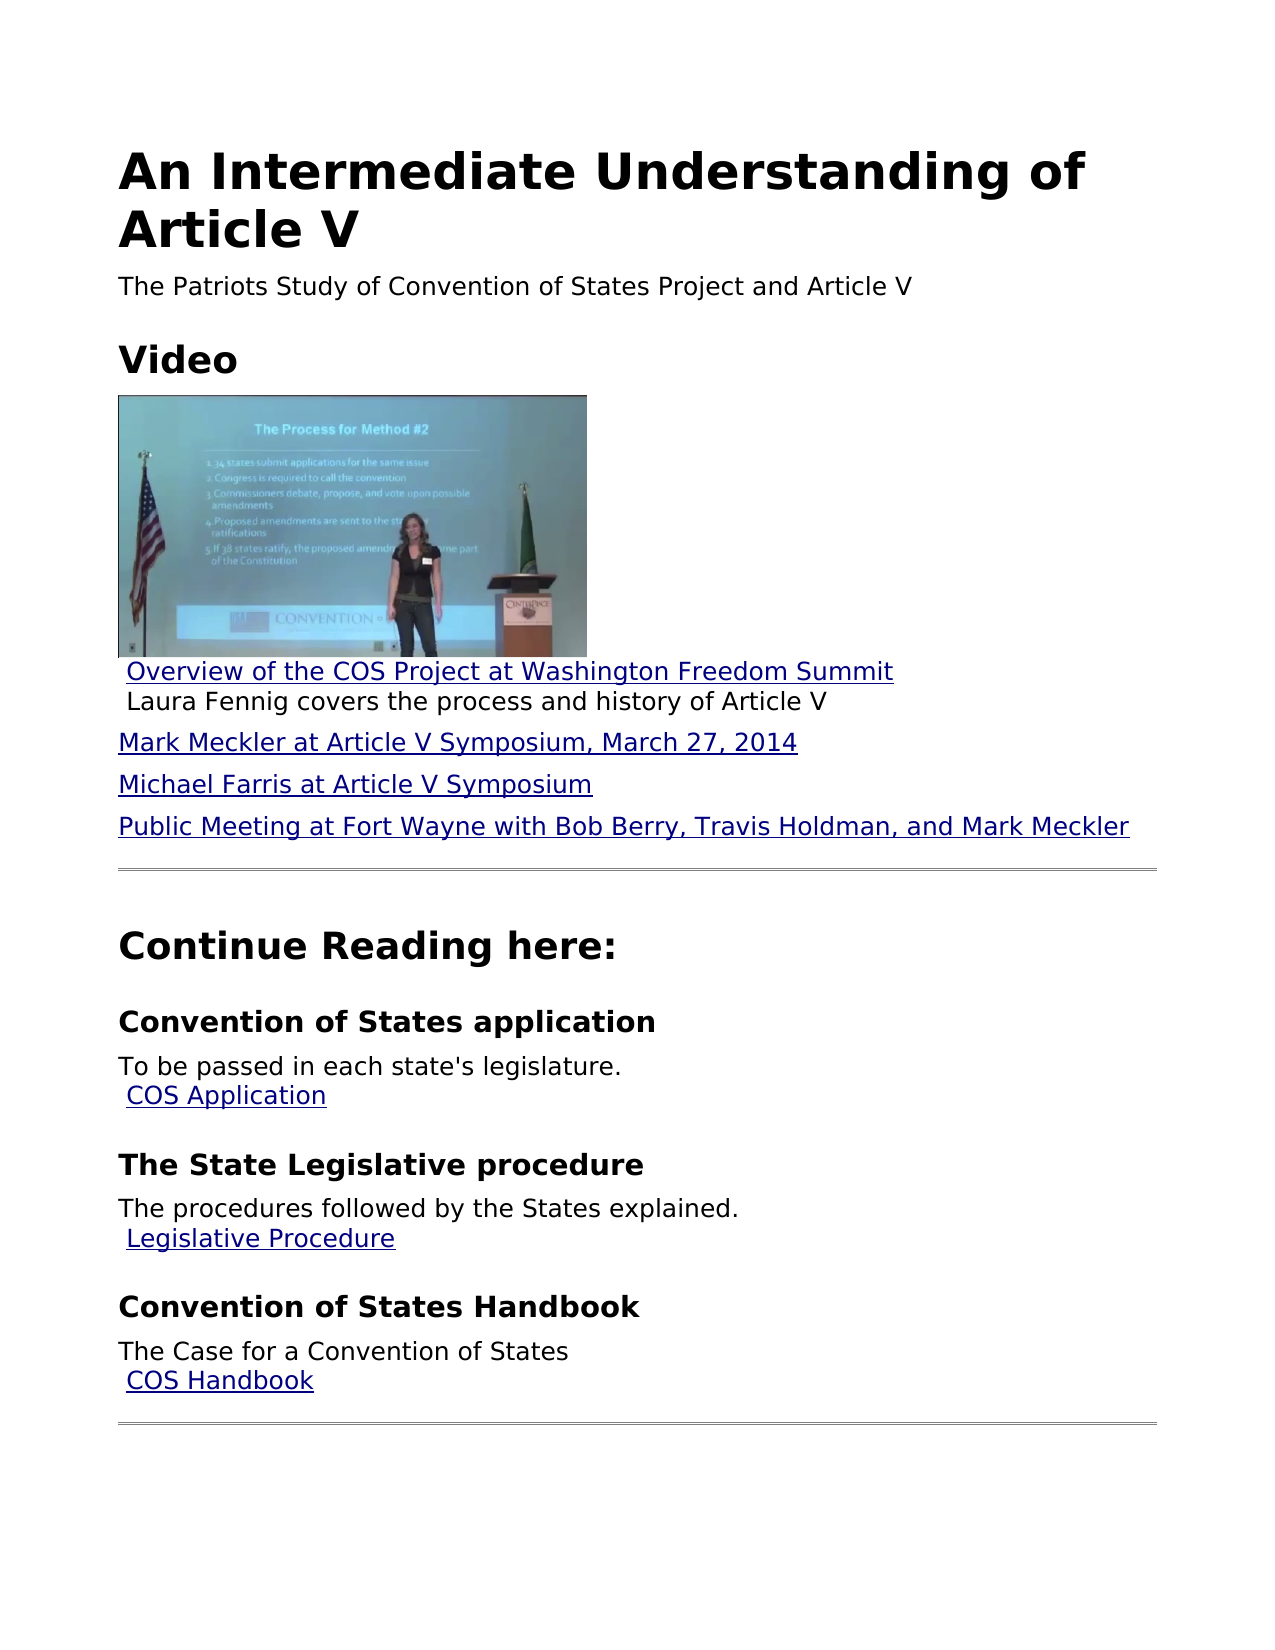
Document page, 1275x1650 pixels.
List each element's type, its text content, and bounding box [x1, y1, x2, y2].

subtitle Convention of States application [118, 1006, 1157, 1040]
subtitle The State Legislative procedure [118, 1148, 1157, 1182]
text The Patriots Study of Convention of States Project and Article V [118, 272, 1157, 301]
text Overview of the COS Project at Washington Freedom Summit Laura Fennig covers the process and history of Article V [118, 395, 1157, 716]
subtitle Continue Reading here: [118, 925, 1157, 968]
text Public Meeting at Fort Wayne with Bob Berry, Travis Holdman, and Mark Meckler [118, 812, 1157, 841]
subtitle Convention of States Handbook [118, 1290, 1157, 1324]
text Michael Farris at Article V Symposium [118, 770, 1157, 799]
text Mark Meckler at Article V Symposium, March 27, 2014 [118, 728, 1157, 757]
picture [118, 395, 587, 658]
text To be passed in each state's legislature. COS Application [118, 1052, 1157, 1111]
text The procedures followed by the States explained. Legislative Procedure [118, 1194, 1157, 1253]
text The Case for a Convention of States COS Handbook [118, 1337, 1157, 1395]
subtitle An Intermediate Understanding of Article V [118, 143, 1157, 259]
subtitle Video [118, 339, 1157, 382]
